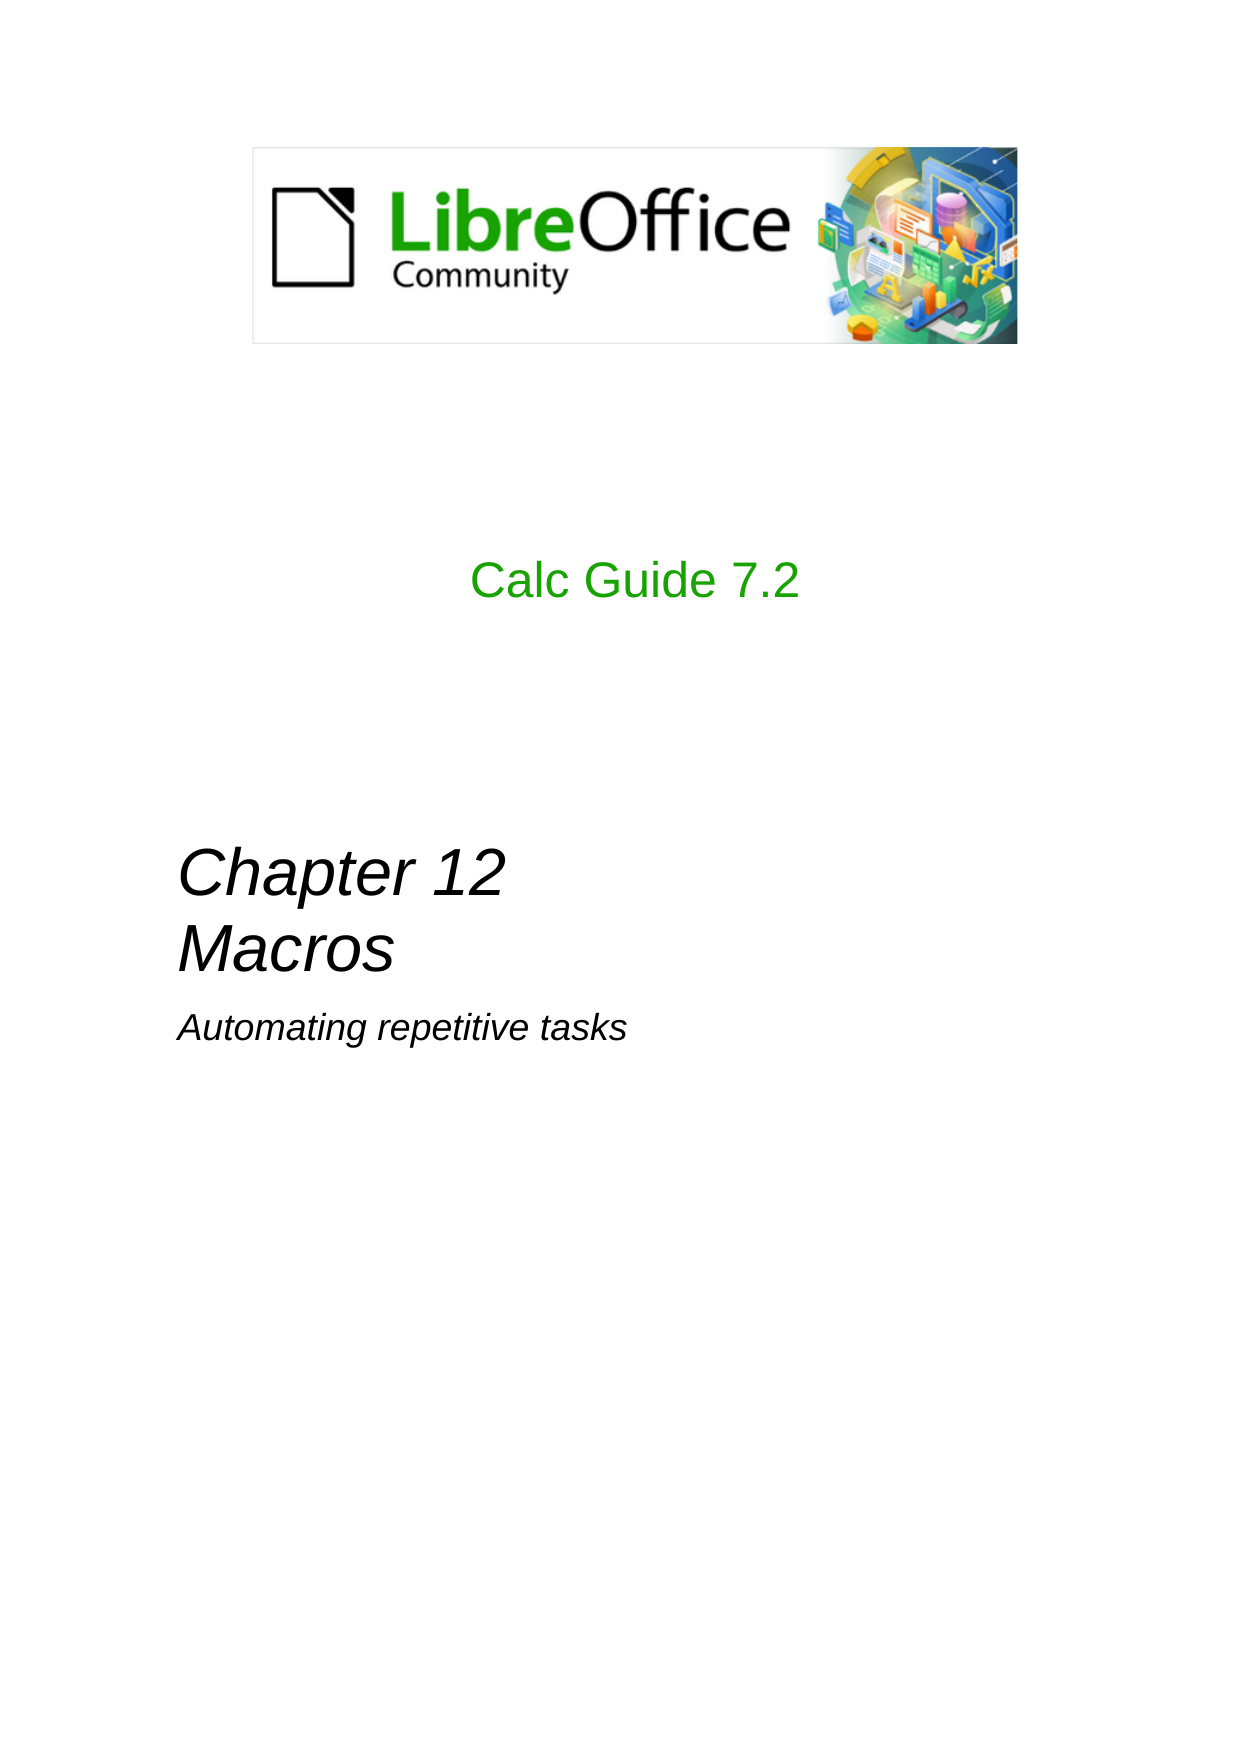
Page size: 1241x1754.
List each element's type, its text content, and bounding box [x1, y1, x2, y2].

title Chapter 12 Macros [177, 833, 1093, 986]
picture [252, 147, 1018, 344]
subtitle Automating repetitive tasks [177, 1006, 1093, 1049]
text Calc Guide 7.2 [177, 550, 1093, 608]
